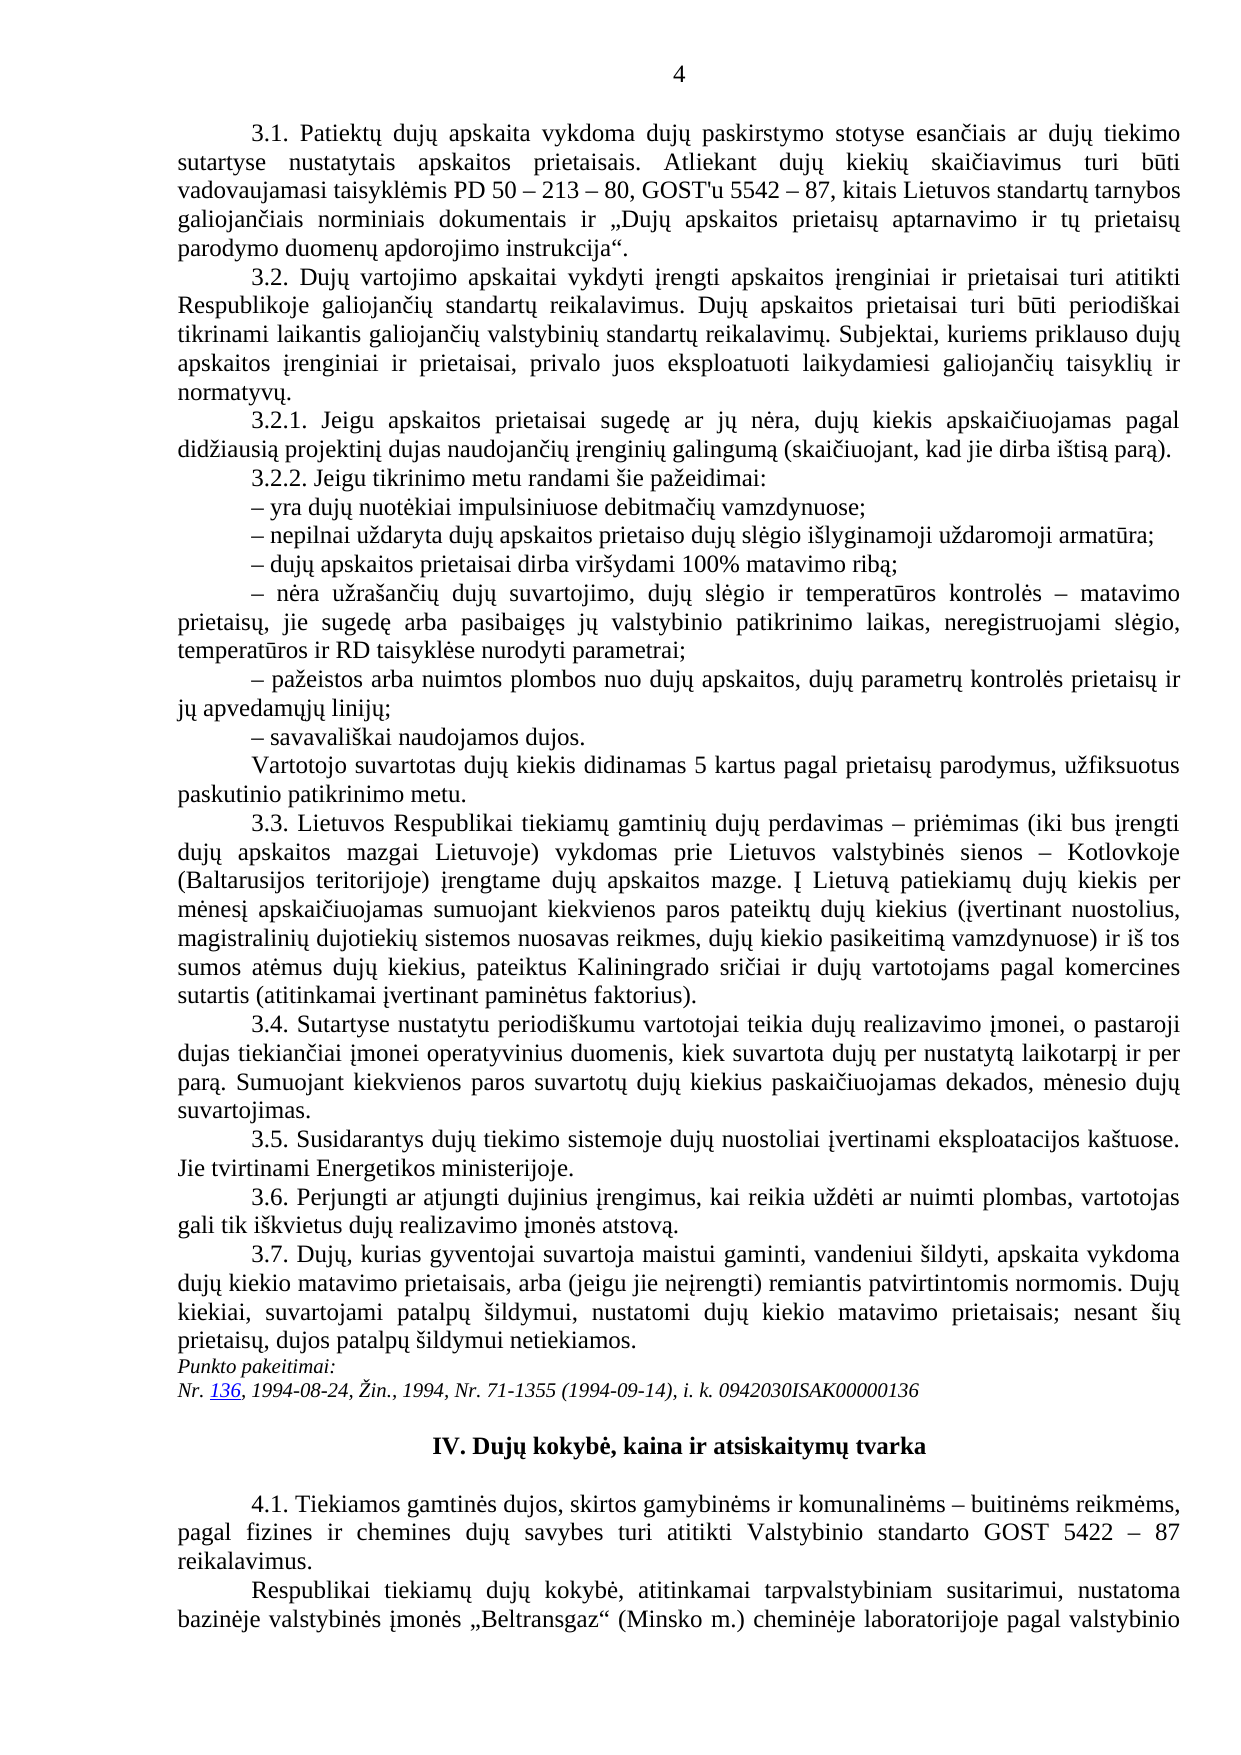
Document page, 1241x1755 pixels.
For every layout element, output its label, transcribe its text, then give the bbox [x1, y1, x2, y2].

text Nr. 136, 1994-08-24, Žin., 1994, Nr. 71-1355 (1994-09-14), i. k. 0942030ISAK00000136 [177, 1378, 1181, 1402]
text 3.2.2. Jeigu tikrinimo metu randami šie pažeidimai: [177, 463, 1181, 492]
text 3.6. Perjungti ar atjungti dujinius įrengimus, kai reikia uždėti ar nuimti plombas, vartotojas gali tik iškvietus dujų realizavimo įmonės atstovą. [177, 1182, 1181, 1239]
text – savavališkai naudojamos dujos. [177, 722, 1181, 751]
text 3.4. Sutartyse nustatytu periodiškumu vartotojai teikia dujų realizavimo įmonei, o pastaroji dujas tiekiančiai įmonei operatyvinius duomenis, kiek suvartota dujų per nustatytą laikotarpį ir per parą. Sumuojant kiekvienos paros suvartotų dujų kiekius paskaičiuojamas dekados, mėnesio dujų suvartojimas. [177, 1009, 1181, 1124]
text – nėra užrašančių dujų suvartojimo, dujų slėgio ir temperatūros kontrolės – matavimo prietaisų, jie sugedę arba pasibaigęs jų valstybinio patikrinimo laikas, neregistruojami slėgio, temperatūros ir RD taisyklėse nurodyti parametrai; [177, 578, 1181, 664]
text 3.7. Dujų, kurias gyventojai suvartoja maistui gaminti, vandeniui šildyti, apskaita vykdoma dujų kiekio matavimo prietaisais, arba (jeigu jie neįrengti) remiantis patvirtintomis normomis. Dujų kiekiai, suvartojami patalpų šildymui, nustatomi dujų kiekio matavimo prietaisais; nesant šių prietaisų, dujos patalpų šildymui netiekiamos. [177, 1239, 1181, 1354]
text – yra dujų nuotėkiai impulsiniuose debitmačių vamzdynuose; [177, 492, 1181, 521]
text 3.3. Lietuvos Respublikai tiekiamų gamtinių dujų perdavimas – priėmimas (iki bus įrengti dujų apskaitos mazgai Lietuvoje) vykdomas prie Lietuvos valstybinės sienos – Kotlovkoje (Baltarusijos teritorijoje) įrengtame dujų apskaitos mazge. Į Lietuvą patiekiamų dujų kiekis per mėnesį apskaičiuojamas sumuojant kiekvienos paros pateiktų dujų kiekius (įvertinant nuostolius, magistralinių dujotiekių sistemos nuosavas reikmes, dujų kiekio pasikeitimą vamzdynuose) ir iš tos sumos atėmus dujų kiekius, pateiktus Kaliningrado sričiai ir dujų vartotojams pagal komercines sutartis (atitinkamai įvertinant paminėtus faktorius). [177, 808, 1181, 1009]
text 3.2. Dujų vartojimo apskaitai vykdyti įrengti apskaitos įrenginiai ir prietaisai turi atitikti Respublikoje galiojančių standartų reikalavimus. Dujų apskaitos prietaisai turi būti periodiškai tikrinami laikantis galiojančių valstybinių standartų reikalavimų. Subjektai, kuriems priklauso dujų apskaitos įrenginiai ir prietaisai, privalo juos eksploatuoti laikydamiesi galiojančių taisyklių ir normatyvų. [177, 262, 1181, 406]
text Vartotojo suvartotas dujų kiekis didinamas 5 kartus pagal prietaisų parodymus, užfiksuotus paskutinio patikrinimo metu. [177, 751, 1181, 808]
text 4.1. Tiekiamos gamtinės dujos, skirtos gamybinėms ir komunalinėms – buitinėms reikmėms, pagal fizines ir chemines dujų savybes turi atitikti Valstybinio standarto GOST 5422 – 87 reikalavimus. [177, 1489, 1181, 1575]
text IV. Dujų kokybė, kaina ir atsiskaitymų tvarka [177, 1431, 1181, 1460]
text 3.5. Susidarantys dujų tiekimo sistemoje dujų nuostoliai įvertinami eksploatacijos kaštuose. Jie tvirtinami Energetikos ministerijoje. [177, 1124, 1181, 1182]
text Punkto pakeitimai: [177, 1354, 1181, 1378]
text – nepilnai uždaryta dujų apskaitos prietaiso dujų slėgio išlyginamoji uždaromoji armatūra; [177, 521, 1181, 549]
text Respublikai tiekiamų dujų kokybė, atitinkamai tarpvalstybiniam susitarimui, nustatoma bazinėje valstybinės įmonės „Beltransgaz“ (Minsko m.) cheminėje laboratorijoje pagal valstybinio [177, 1575, 1181, 1632]
text – pažeistos arba nuimtos plombos nuo dujų apskaitos, dujų parametrų kontrolės prietaisų ir jų apvedamųjų linijų; [177, 664, 1181, 722]
text 3.2.1. Jeigu apskaitos prietaisai sugedę ar jų nėra, dujų kiekis apskaičiuojamas pagal didžiausią projektinį dujas naudojančių įrenginių galingumą (skaičiuojant, kad jie dirba ištisą parą). [177, 406, 1181, 463]
text 3.1. Patiektų dujų apskaita vykdoma dujų paskirstymo stotyse esančiais ar dujų tiekimo sutartyse nustatytais apskaitos prietaisais. Atliekant dujų kiekių skaičiavimus turi būti vadovaujamasi taisyklėmis PD 50 – 213 – 80, GOST'u 5542 – 87, kitais Lietuvos standartų tarnybos galiojančiais norminiais dokumentais ir „Dujų apskaitos prietaisų aptarnavimo ir tų prietaisų parodymo duomenų apdorojimo instrukcija“. [177, 118, 1181, 262]
text – dujų apskaitos prietaisai dirba viršydami 100% matavimo ribą; [177, 549, 1181, 578]
